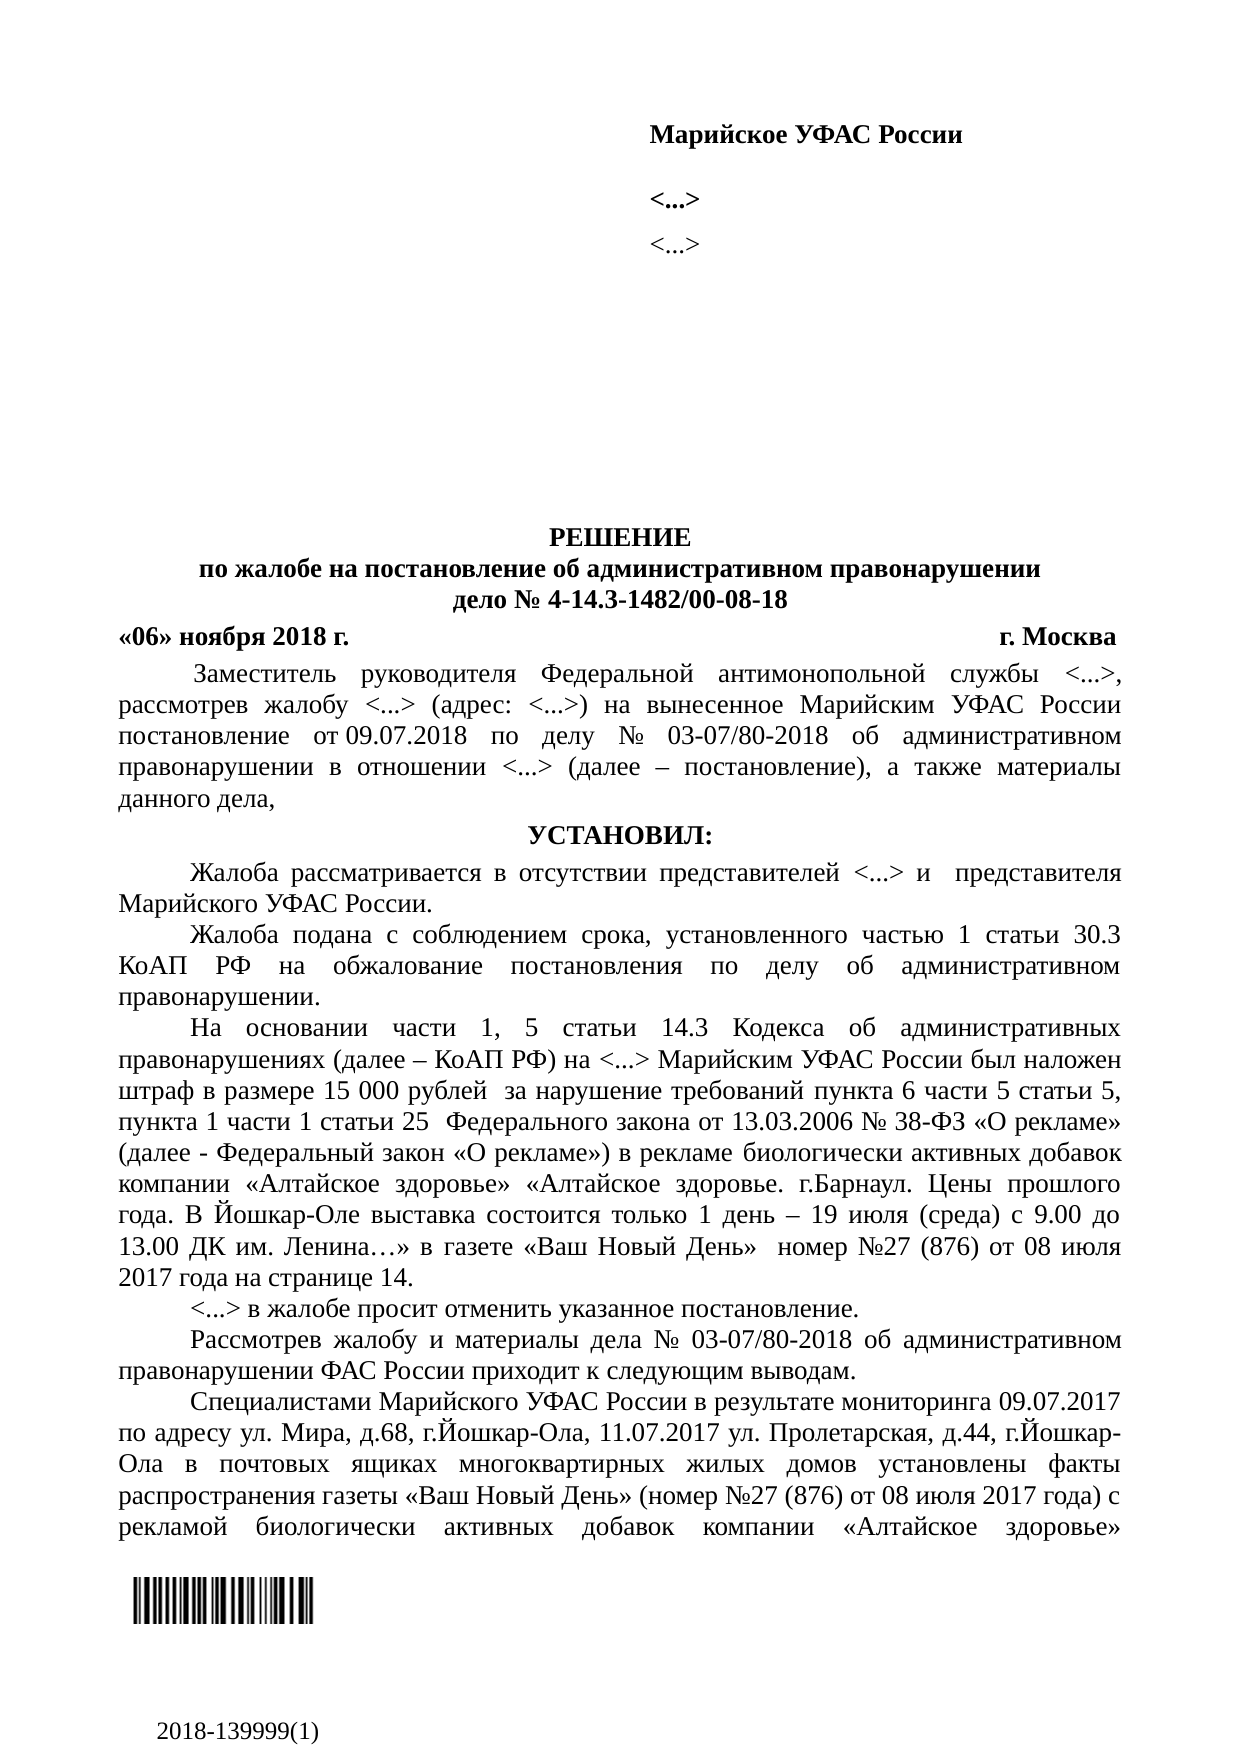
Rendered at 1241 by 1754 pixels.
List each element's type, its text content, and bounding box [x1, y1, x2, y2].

text <...> [649, 228, 1122, 259]
text по жалобе на постановление об административном правонарушении [118, 552, 1122, 583]
text «06» ноября 2018 г. г. Москва [118, 620, 1122, 651]
text дело № 4-14.3-1482/00-08-18 [118, 583, 1122, 614]
text Жалоба подана с соблюдением срока, установленного частью 1 статьи 30.3 КоАП РФ на обжалование постановления по делу об административном правонарушении. [118, 918, 1122, 1012]
text Марийское УФАС России [649, 118, 1122, 149]
text На основании части 1, 5 статьи 14.3 Кодекса об административных правонарушениях (далее – КоАП РФ) на <...> Марийским УФАС России был наложен штраф в размере 15 000 рублей за нарушение требований пункта 6 части 5 статьи 5, пункта 1 части 1 статьи 25 Федерального закона от 13.03.2006 № 38-ФЗ «О рекламе» (далее - Федеральный закон «О рекламе») в рекламе биологически активных добавок компании «Алтайское здоровье» «Алтайское здоровье. г.Барнаул. Цены прошлого года. В Йошкар-Оле выставка состоится только 1 день – 19 июля (среда) с 9.00 до 13.00 ДК им. Ленина…» в газете «Ваш Новый День» номер №27 (876) от 08 июля 2017 года на странице 14. [118, 1012, 1122, 1292]
text Рассмотрев жалобу и материалы дела № 03-07/80-2018 об административном правонарушении ФАС России приходит к следующим выводам. [118, 1323, 1122, 1385]
text <...> в жалобе просит отменить указанное постановление. [118, 1292, 1122, 1323]
picture [118, 1577, 331, 1624]
text РЕШЕНИЕ [118, 521, 1122, 552]
text <...> [649, 183, 1122, 214]
subtitle УСТАНОВИЛ: [118, 819, 1122, 850]
text Заместитель руководителя Федеральной антимонопольной службы <...>, рассмотрев жалобу <...> (адрес: <...>) на вынесенное Марийским УФАС России постановление от 09.07.2018 по делу № 03-07/80-2018 об административном правонарушении в отношении <...> (далее – постановление), а также материалы данного дела, [118, 657, 1122, 813]
text Жалоба рассматривается в отсутствии представителей <...> и представителя Марийского УФАС России. [118, 856, 1122, 918]
text Специалистами Марийского УФАС России в результате мониторинга 09.07.2017 по адресу ул. Мира, д.68, г.Йошкар-Ола, 11.07.2017 ул. Пролетарская, д.44, г.Йошкар-Ола в почтовых ящиках многоквартирных жилых домов установлены факты распространения газеты «Ваш Новый День» (номер №27 (876) от 08 июля 2017 года) с рекламой биологически активных добавок компании «Алтайское здоровье» [118, 1385, 1122, 1541]
